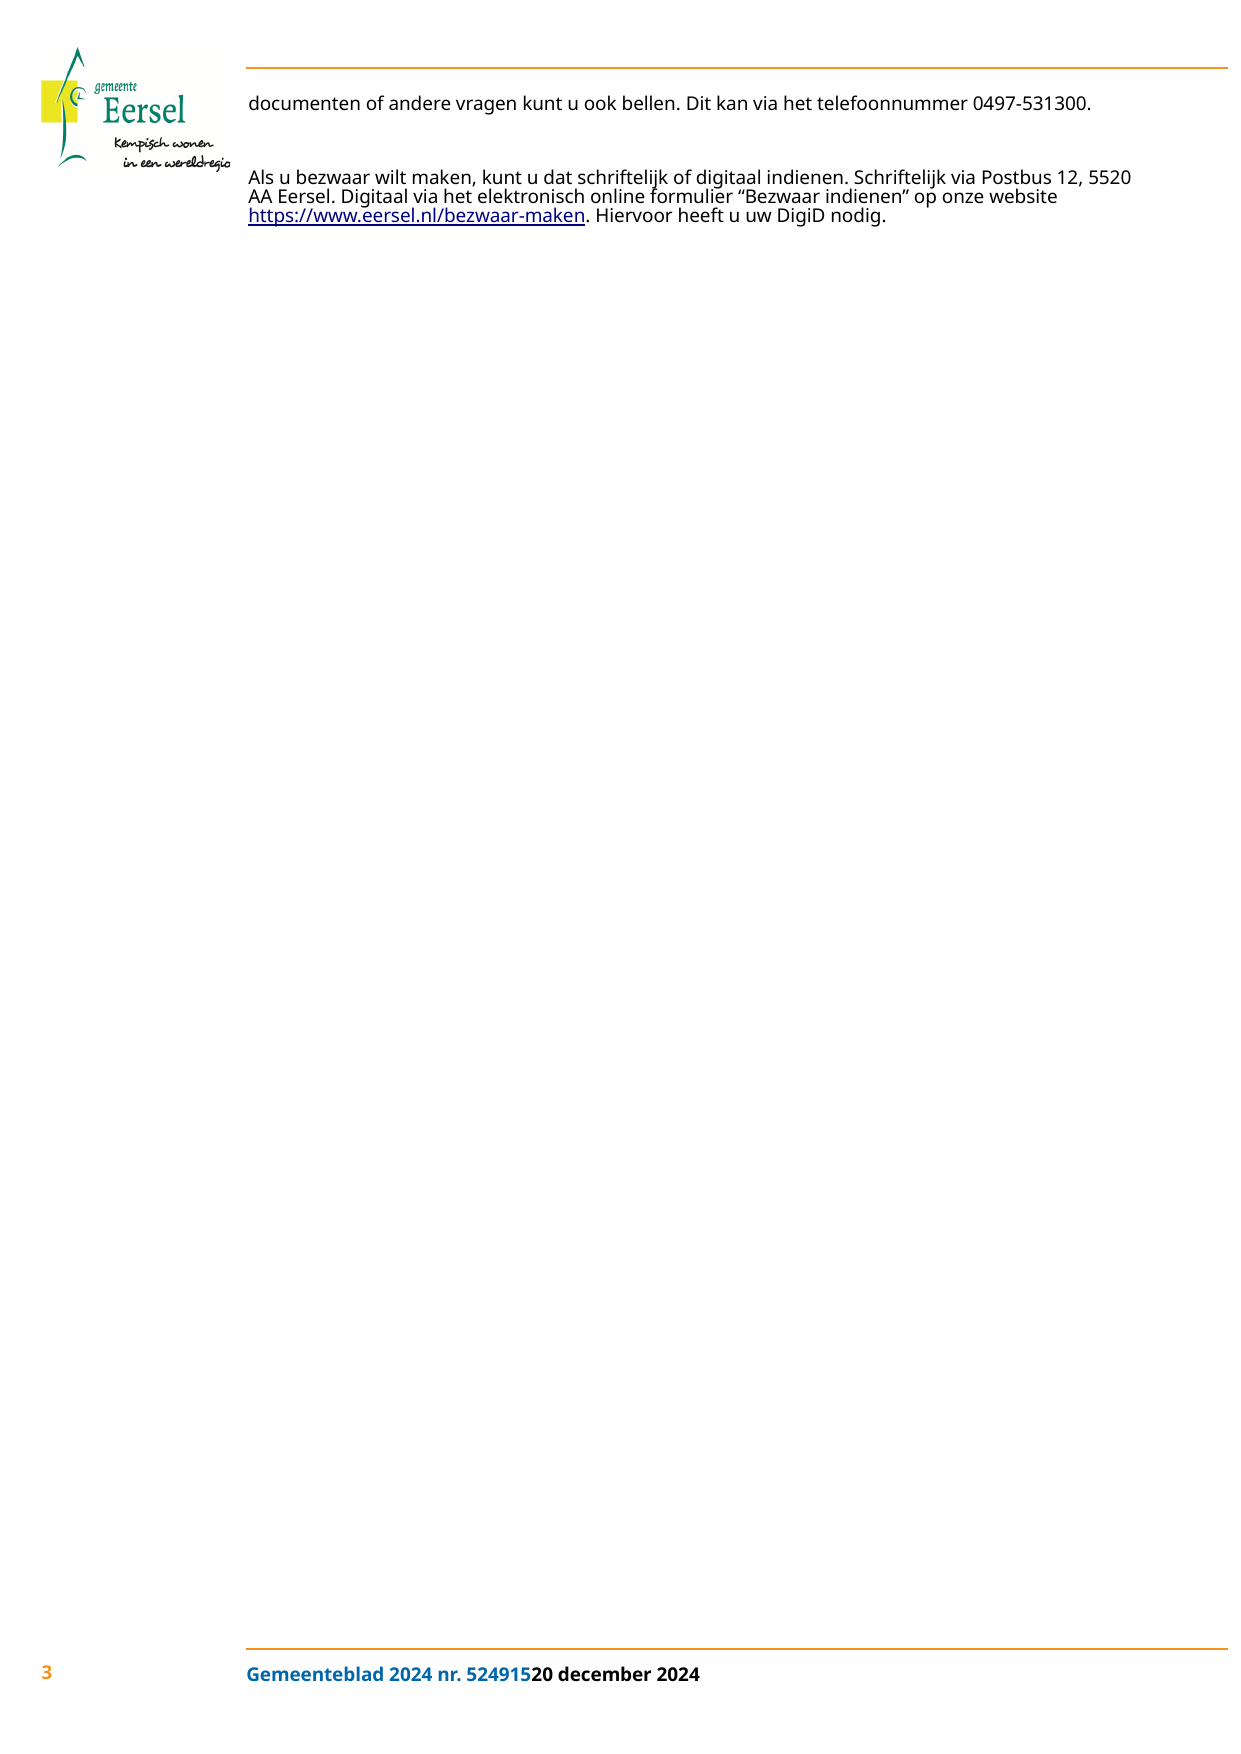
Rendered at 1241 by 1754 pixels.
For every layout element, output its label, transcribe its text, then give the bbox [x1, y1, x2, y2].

picture [41, 47, 231, 172]
text Als u bezwaar wilt maken, kunt u dat schriftelijk of digitaal indienen. Schriftelijk via Postbus 12, 5520 AA Eersel. Digitaal via het elektronisch online formulier “Bezwaar indienen” op onze website https://www.eersel.nl/bezwaar-maken. Hiervoor heeft u uw DigiD nodig. [248, 169, 1152, 227]
text documenten of andere vragen kunt u ook bellen. Dit kan via het telefoonnummer 0497-531300. [248, 95, 1152, 114]
